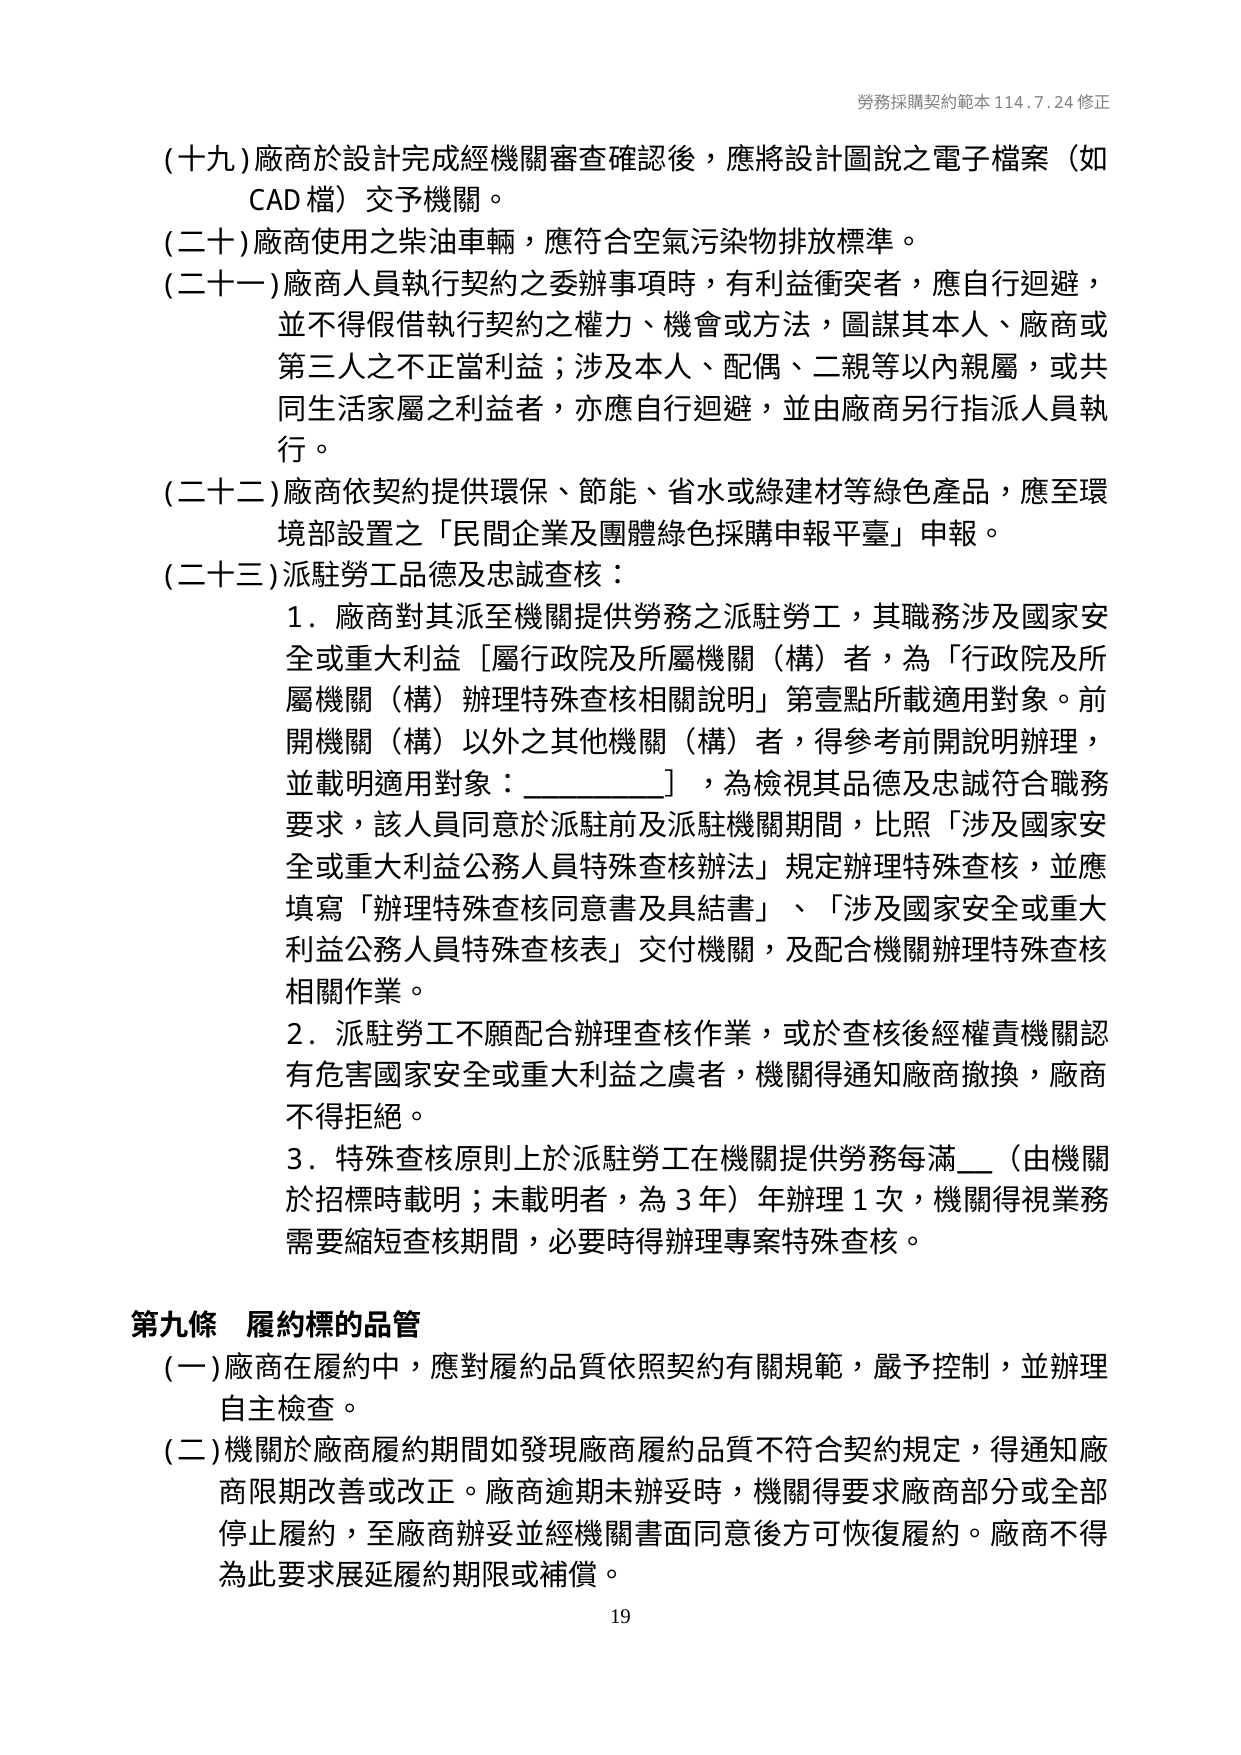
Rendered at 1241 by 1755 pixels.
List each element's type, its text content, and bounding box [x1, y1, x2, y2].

list 派駐勞工不願配合辦理查核作業，或於查核後經權責機關認有危害國家安全或重大利益之虞者，機關得通知廠商撤換，廠商不得拒絕。 [286, 1011, 1110, 1136]
text (一)廠商在履約中，應對履約品質依照契約有關規範，嚴予控制，並辦理自主檢查。 [159, 1344, 1110, 1427]
text 第九條 履約標的品管 [130, 1302, 1110, 1344]
text (二)機關於廠商履約期間如發現廠商履約品質不符合契約規定，得通知廠商限期改善或改正。廠商逾期未辦妥時，機關得要求廠商部分或全部停止履約，至廠商辦妥並經機關書面同意後方可恢復履約。廠商不得為此要求展延履約期限或補償。 [159, 1427, 1110, 1594]
text (十九)廠商於設計完成經機關審查確認後，應將設計圖說之電子檔案（如CAD檔）交予機關。 [159, 136, 1110, 219]
list 廠商對其派至機關提供勞務之派駐勞工，其職務涉及國家安全或重大利益［屬行政院及所屬機關（構）者，為「行政院及所屬機關（構）辦理特殊查核相關說明」第壹點所載適用對象。前開機關（構）以外之其他機關（構）者，得參考前開說明辦理，並載明適用對象：________］，為檢視其品德及忠誠符合職務要求，該人員同意於派駐前及派駐機關期間，比照「涉及國家安全或重大利益公務人員特殊查核辦法」規定辦理特殊查核，並應填寫「辦理特殊查核同意書及具結書」、「涉及國家安全或重大利益公務人員特殊查核表」交付機關，及配合機關辦理特殊查核相關作業。 [286, 594, 1110, 1011]
text (二十一)廠商人員執行契約之委辦事項時，有利益衝突者，應自行迴避，並不得假借執行契約之權力、機會或方法，圖謀其本人、廠商或第三人之不正當利益；涉及本人、配偶、二親等以內親屬，或共同生活家屬之利益者，亦應自行迴避，並由廠商另行指派人員執行。 [159, 261, 1110, 469]
text (二十三)派駐勞工品德及忠誠查核： [159, 552, 1110, 594]
text (二十)廠商使用之柴油車輛，應符合空氣污染物排放標準。 [159, 219, 1110, 261]
list 特殊查核原則上於派駐勞工在機關提供勞務每滿__（由機關於招標時載明；未載明者，為3年）年辦理1次，機關得視業務需要縮短查核期間，必要時得辦理專案特殊查核。 [286, 1136, 1110, 1261]
text (二十二)廠商依契約提供環保、節能、省水或綠建材等綠色產品，應至環境部設置之「民間企業及團體綠色採購申報平臺」申報。 [159, 469, 1110, 552]
